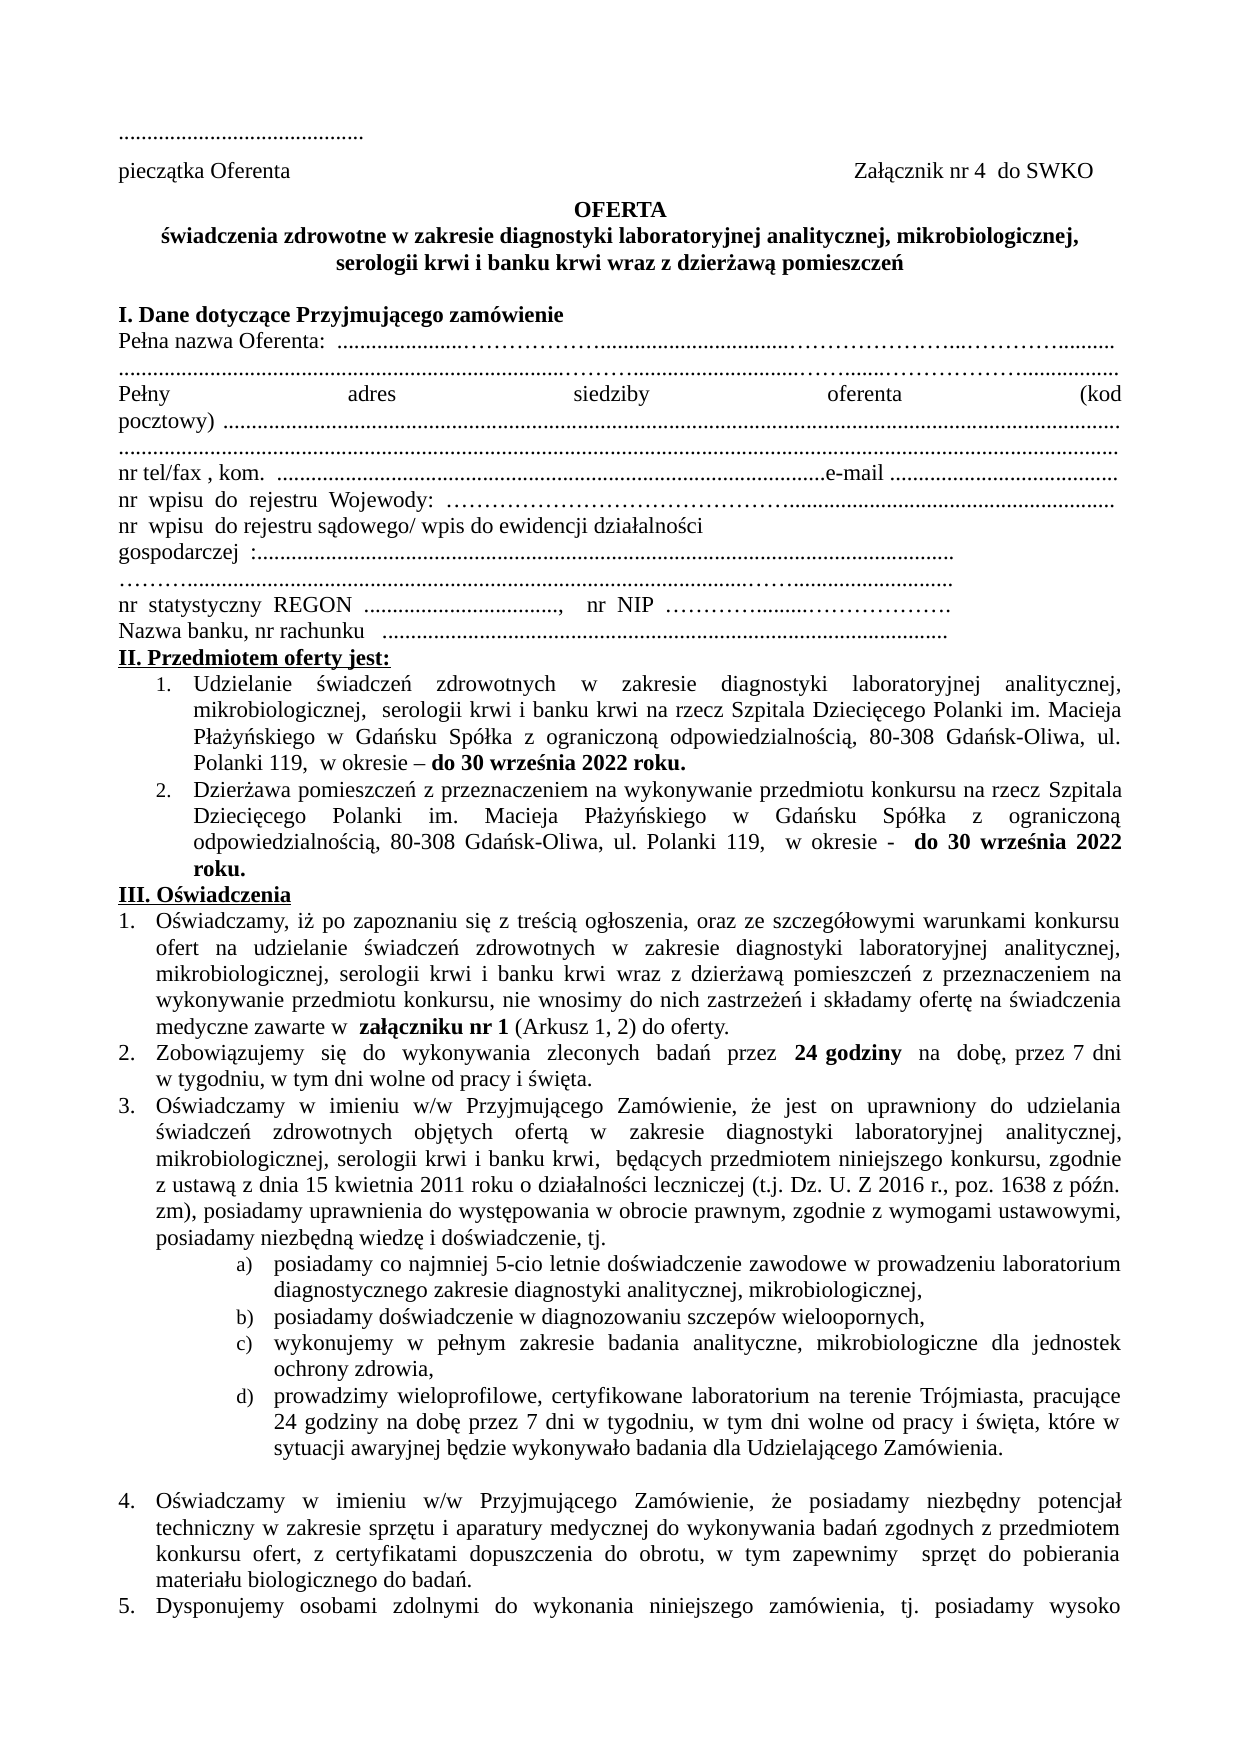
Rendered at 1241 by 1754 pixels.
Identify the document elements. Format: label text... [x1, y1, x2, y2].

list wykonujemy w pełnym zakresie badania analityczne, mikrobiologiczne dla jednostek ochrony zdrowia, [236, 1329, 1122, 1382]
subtitle III. Oświadczenia [118, 881, 1122, 907]
text nr statystyczny REGON .................................., nr NIP ………….........………………. [118, 591, 1122, 617]
text Pełny adres siedziby oferenta (kod pocztowy) ............................................................................................................................................................................................................................................................................................................................................ [118, 380, 1122, 459]
text nr wpisu do rejestru Wojewody: ………………………………………......................................................... [118, 486, 1122, 512]
subtitle OFERTA [118, 196, 1122, 222]
text ........................................... [118, 118, 1122, 144]
text Nazwa banku, nr rachunku ................................................................................................... [118, 617, 1122, 644]
subtitle II. Przedmiotem oferty jest: [118, 644, 1122, 670]
list prowadzimy wieloprofilowe, certyfikowane laboratorium na terenie Trójmiasta, pracujące 24 godziny na dobę przez 7 dni w tygodniu, w tym dni wolne od pracy i święta, które w sytuacji awaryjnej będzie wykonywało badania dla Udzielającego Zamówienia. [236, 1382, 1122, 1461]
list Zobowiązujemy się do wykonywania zleconych badań przez 24 godziny na dobę, przez 7 dni w tygodniu, w tym dni wolne od pracy i święta. [118, 1039, 1122, 1092]
list Oświadczamy w imieniu w/w Przyjmującego Zamówienie, że posiadamy niezbędny potencjał techniczny w zakresie sprzętu i aparatury medycznej do wykonywania badań zgodnych z przedmiotem konkursu ofert, z certyfikatami dopuszczenia do obrotu, w tym zapewnimy sprzęt do pobierania materiału biologicznego do badań. [118, 1487, 1122, 1593]
text ..............................................................................……….............................…….......………………................. [118, 354, 1122, 380]
list Dzierżawa pomieszczeń z przeznaczeniem na wykonywanie przedmiotu konkursu na rzecz Szpitala Dziecięcego Polanki im. Macieja Płażyńskiego w Gdańsku Spółka z ograniczoną odpowiedzialnością, 80-308 Gdańsk-Oliwa, ul. Polanki 119, w okresie - do 30 września 2022 roku. [156, 776, 1122, 881]
list Oświadczamy, iż po zapoznaniu się z treścią ogłoszenia, oraz ze szczegółowymi warunkami konkursu ofert na udzielanie świadczeń zdrowotnych w zakresie diagnostyki laboratoryjnej analitycznej, mikrobiologicznej, serologii krwi i banku krwi wraz z dzierżawą pomieszczeń z przeznaczeniem na wykonywanie przedmiotu konkursu, nie wnosimy do nich zastrzeżeń i składamy ofertę na świadczenia medyczne zawarte w załączniku nr 1 (Arkusz 1, 2) do oferty. [118, 907, 1122, 1039]
list Udzielanie świadczeń zdrowotnych w zakresie diagnostyki laboratoryjnej analitycznej, mikrobiologicznej, serologii krwi i banku krwi na rzecz Szpitala Dziecięcego Polanki im. Macieja Płażyńskiego w Gdańsku Spółka z ograniczoną odpowiedzialnością, 80-308 Gdańsk-Oliwa, ul. Polanki 119, w okresie – do 30 września 2022 roku. [156, 670, 1122, 776]
list Dysponujemy osobami zdolnymi do wykonania niniejszego zamówienia, tj. posiadamy wysoko [118, 1593, 1122, 1619]
text nr wpisu do rejestru sądowego/ wpis do ewidencji działalności gospodarczej :..........................................................................................................................………..................................................................................................……............................ [118, 512, 1122, 591]
text nr tel/fax , kom. ................................................................................................e-mail ........................................ [118, 459, 1122, 486]
text Pełna nazwa Oferenta: ......................……………….................................…………………...………….......... [118, 328, 1122, 354]
list Oświadczamy w imieniu w/w Przyjmującego Zamówienie, że jest on uprawniony do udzielania świadczeń zdrowotnych objętych ofertą w zakresie diagnostyki laboratoryjnej analitycznej, mikrobiologicznej, serologii krwi i banku krwi, będących przedmiotem niniejszego konkursu, zgodnie z ustawą z dnia 15 kwietnia 2011 roku o działalności leczniczej (t.j. Dz. U. Z 2016 r., poz. 1638 z późn. zm), posiadamy uprawnienia do występowania w obrocie prawnym, zgodnie z wymogami ustawowymi, posiadamy niezbędną wiedzę i doświadczenie, tj. [118, 1092, 1122, 1250]
subtitle świadczenia zdrowotne w zakresie diagnostyki laboratoryjnej analitycznej, mikrobiologicznej, serologii krwi i banku krwi wraz z dzierżawą pomieszczeń [118, 222, 1122, 275]
text pieczątka Oferenta Załącznik nr 4 do SWKO [118, 157, 1122, 183]
list posiadamy co najmniej 5-cio letnie doświadczenie zawodowe w prowadzeniu laboratorium diagnostycznego zakresie diagnostyki analitycznej, mikrobiologicznej, [236, 1250, 1122, 1303]
list posiadamy doświadczenie w diagnozowaniu szczepów wieloopornych, [236, 1303, 1122, 1329]
text I. Dane dotyczące Przyjmującego zamówienie [44, 301, 1122, 328]
